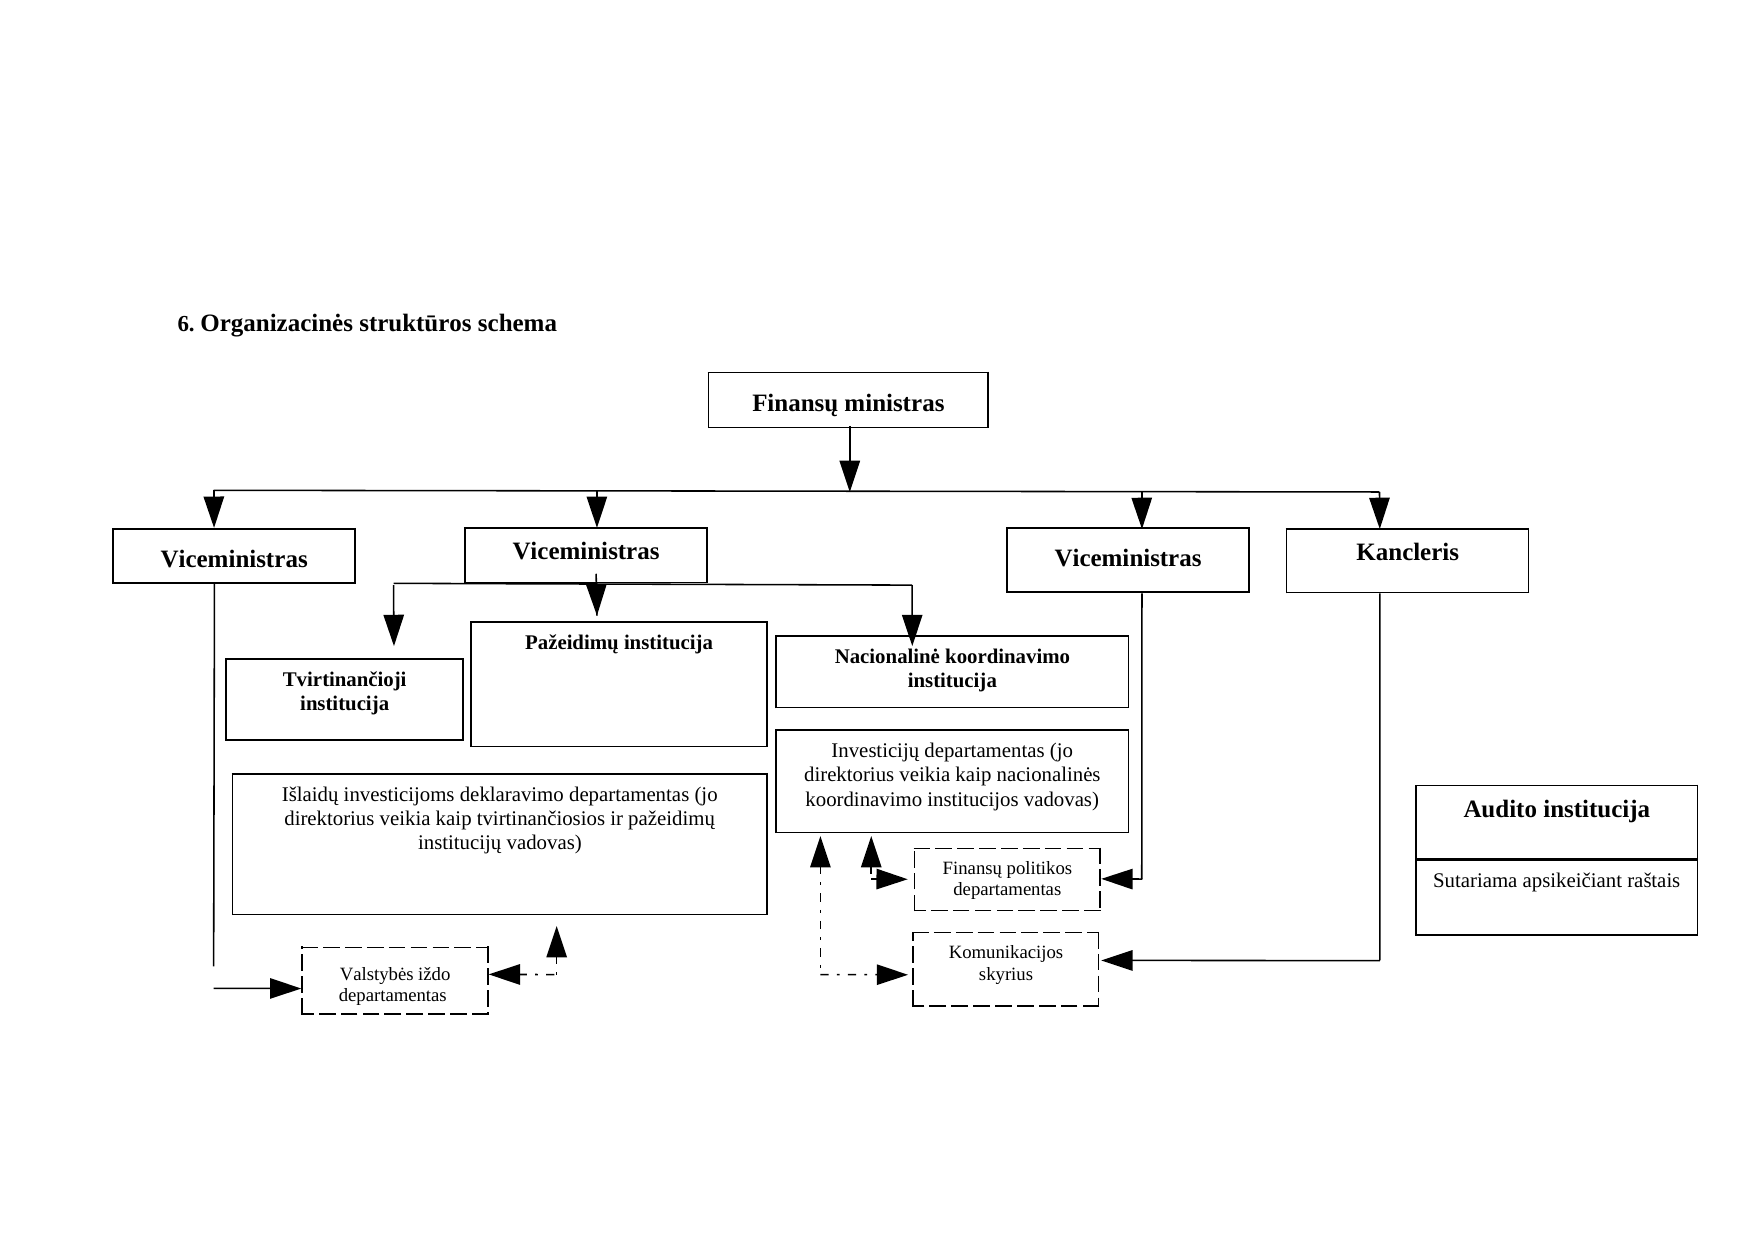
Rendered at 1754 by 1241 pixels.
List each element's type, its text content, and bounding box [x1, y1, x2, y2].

text Tvirtinančioji institucija [242, 667, 447, 715]
text Finansų politikos departamentas [930, 857, 1084, 900]
text Valstybės iždo departamentas [318, 963, 472, 1006]
text Viceministras [128, 544, 339, 573]
text Audito institucija [1432, 794, 1682, 822]
text Komunikacijos skyrius [929, 941, 1083, 984]
text Finansų ministras [724, 388, 972, 417]
text Išlaidų investicijoms deklaravimo departamentas (jo direktorius veikia kaip tvirtinančiosios ir pažeidimų institucijų vadovas) [248, 782, 751, 854]
text Nacionalinė koordinavimo institucija [792, 644, 1113, 692]
text Viceministras [480, 536, 691, 565]
text Pažeidimų institucija [487, 630, 751, 654]
text Viceministras [1022, 543, 1233, 572]
text Investicijų departamentas (jo direktorius veikia kaip nacionalinės koordinavimo institucijos vadovas) [792, 738, 1113, 811]
text 6. Organizacinės struktūros schema [177, 308, 1695, 337]
text Kancleris [1302, 537, 1513, 566]
text Sutariama apsikeičiant raštais [1432, 868, 1682, 892]
